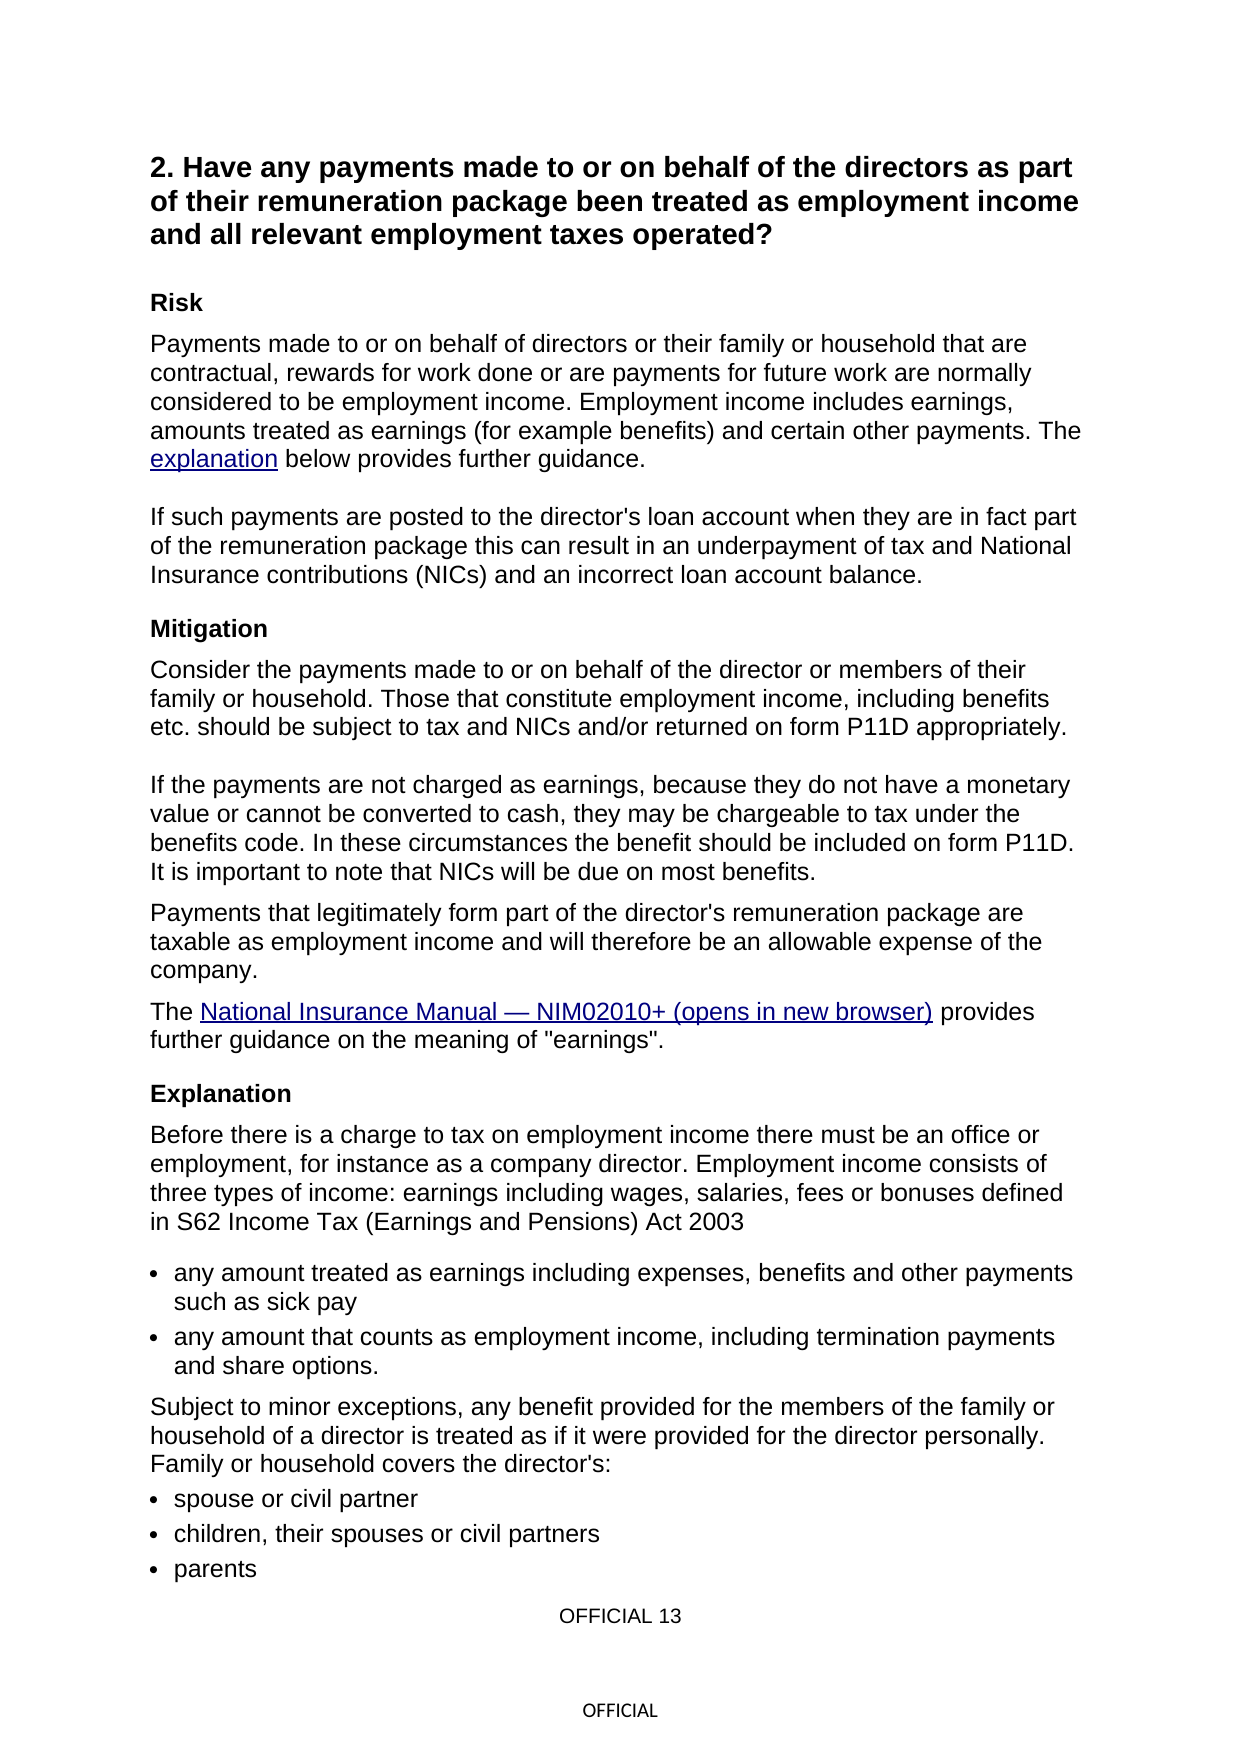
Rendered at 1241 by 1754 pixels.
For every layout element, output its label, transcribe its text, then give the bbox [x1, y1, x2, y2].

text Subject to minor exceptions, any benefit provided for the members of the family or household of a director is treated as if it were provided for the director personally. Family or household covers the director's: [150, 1392, 1090, 1478]
list any amount that counts as employment income, including termination payments and share options. [150, 1322, 1090, 1379]
text Payments made to or on behalf of directors or their family or household that are contractual, rewards for work done or are payments for future work are normally considered to be employment income. Employment income includes earnings, amounts treated as earnings (for example benefits) and certain other payments. The explanation below provides further guidance. [150, 329, 1090, 473]
list parents [150, 1554, 1090, 1583]
subtitle Risk [150, 288, 1090, 317]
list any amount treated as earnings including expenses, benefits and other payments such as sick pay [150, 1258, 1090, 1316]
text If the payments are not charged as earnings, because they do not have a monetary value or cannot be converted to cash, they may be chargeable to tax under the benefits code. In these circumstances the benefit should be included on form P11D. It is important to note that NICs will be due on most benefits. [150, 770, 1090, 885]
text Payments that legitimately form part of the director's remuneration package are taxable as employment income and will therefore be an allowable expense of the company. [150, 898, 1090, 984]
list spouse or civil partner [150, 1484, 1090, 1513]
text If such payments are posted to the director's loan account when they are in fact part of the remuneration package this can result in an underpayment of tax and National Insurance contributions (NICs) and an incorrect loan account balance. [150, 502, 1090, 588]
subtitle Explanation [150, 1079, 1090, 1108]
text Before there is a charge to tax on employment income there must be an office or employment, for instance as a company director. Employment income consists of three types of income: earnings including wages, salaries, fees or bonuses defined in S62 Income Tax (Earnings and Pensions) Act 2003 [150, 1120, 1090, 1235]
list children, their spouses or civil partners [150, 1519, 1090, 1548]
subtitle 2. Have any payments made to or on behalf of the directors as part of their remuneration package been treated as employment income and all relevant employment taxes operated? [150, 150, 1090, 251]
text Consider the payments made to or on behalf of the director or members of their family or household. Those that constitute employment income, including benefits etc. should be subject to tax and NICs and/or returned on form P11D appropriately. [150, 655, 1090, 741]
text The National Insurance Manual — NIM02010+ (opens in new browser) provides further guidance on the meaning of "earnings". [150, 996, 1090, 1054]
subtitle Mitigation [150, 613, 1090, 642]
